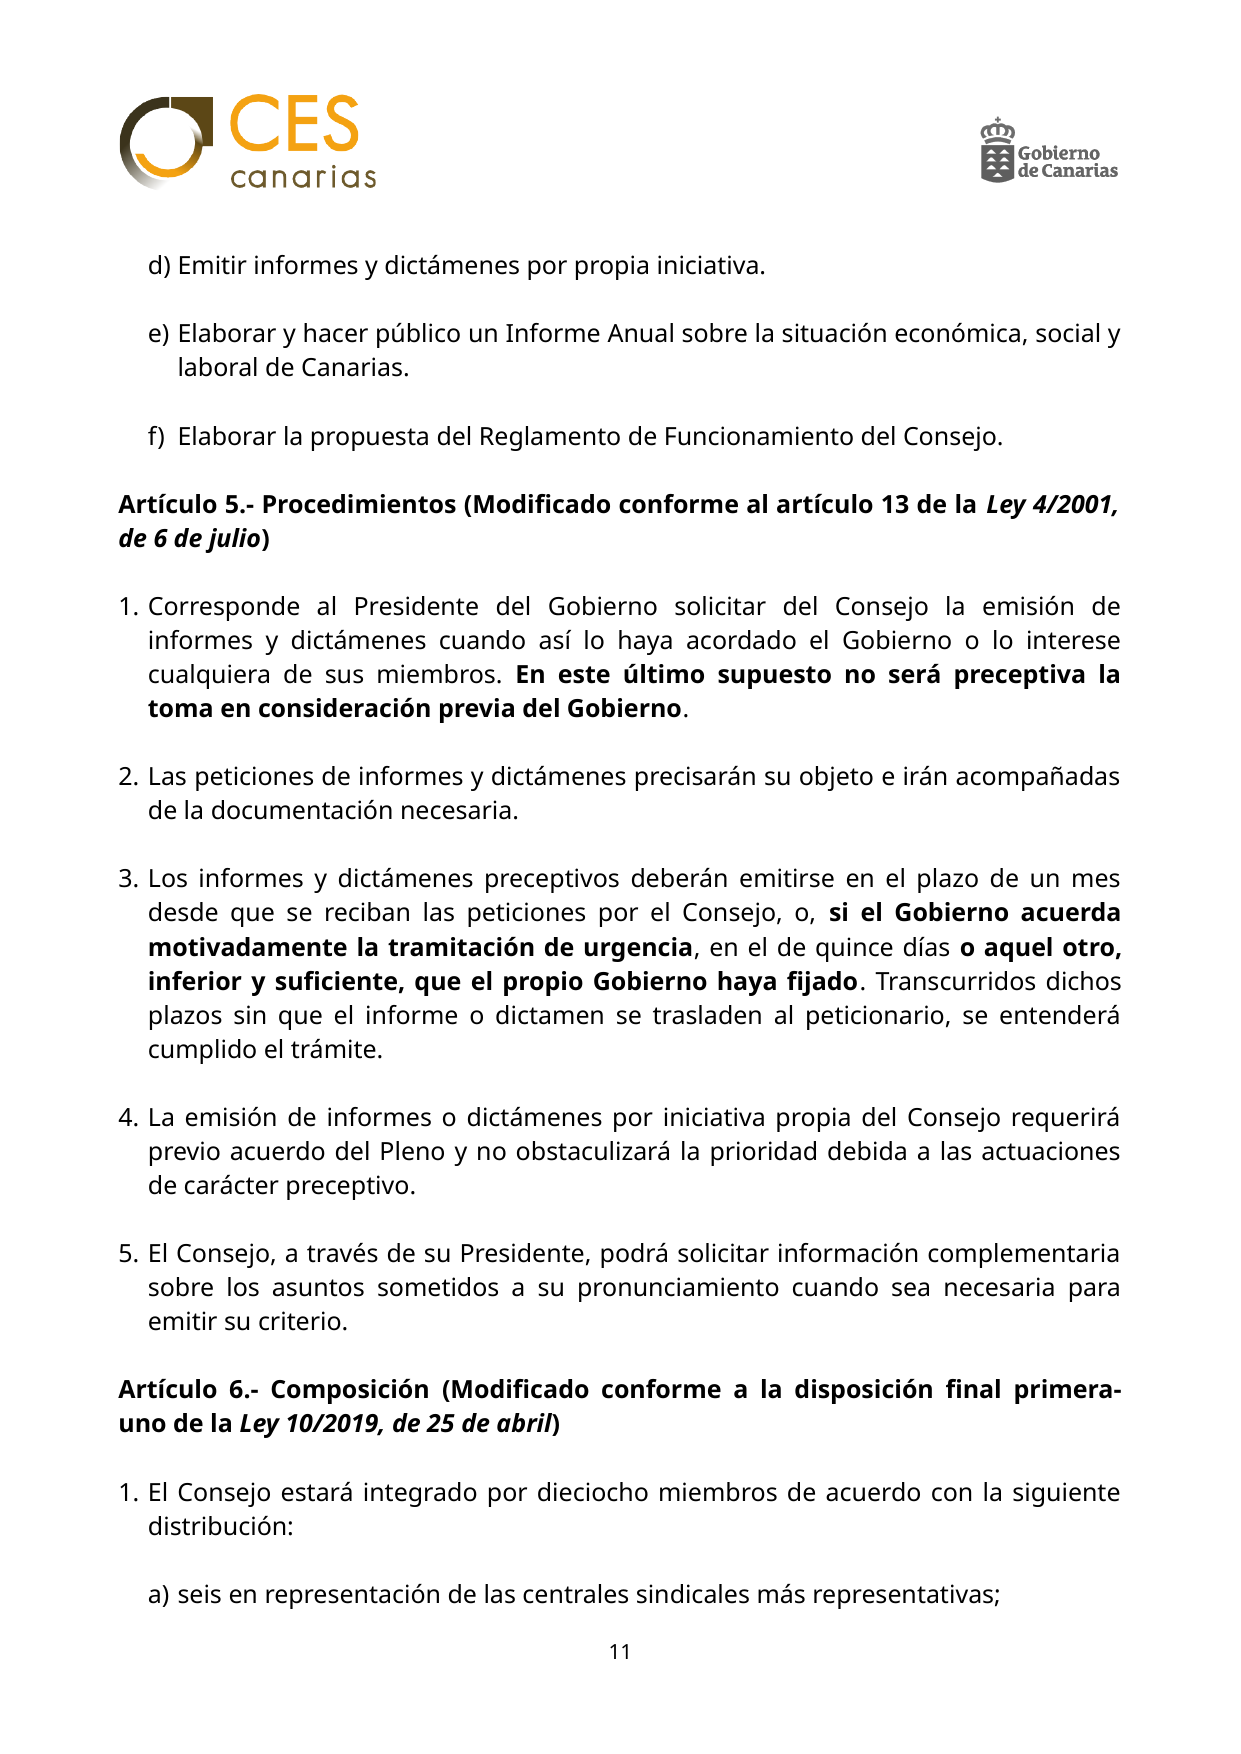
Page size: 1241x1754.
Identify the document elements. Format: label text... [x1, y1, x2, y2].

text Artículo 5.- Procedimientos (Modificado conforme al artículo 13 de la Ley 4/2001, de 6 de julio) [118, 486, 1122, 554]
text a) seis en representación de las centrales sindicales más representativas; [148, 1576, 1122, 1610]
text e) Elaborar y hacer público un Informe Anual sobre la situación económica, social y laboral de Canarias. [148, 316, 1122, 384]
picture [119, 94, 376, 191]
text 1. El Consejo estará integrado por dieciocho miembros de acuerdo con la siguiente distribución: [118, 1474, 1122, 1542]
text 1. Corresponde al Presidente del Gobierno solicitar del Consejo la emisión de informes y dictámenes cuando así lo haya acordado el Gobierno o lo interese cualquiera de sus miembros. En este último supuesto no será preceptiva la toma en consideración previa del Gobierno. [118, 588, 1122, 725]
text 5. El Consejo, a través de su Presidente, podrá solicitar información complementaria sobre los asuntos sometidos a su pronunciamiento cuando sea necesaria para emitir su criterio. [118, 1236, 1122, 1338]
text 4. La emisión de informes o dictámenes por iniciativa propia del Consejo requerirá previo acuerdo del Pleno y no obstaculizará la prioridad debida a las actuaciones de carácter preceptivo. [118, 1099, 1122, 1202]
text 2. Las peticiones de informes y dictámenes precisarán su objeto e irán acompañadas de la documentación necesaria. [118, 759, 1122, 827]
picture [975, 111, 1120, 186]
text d) Emitir informes y dictámenes por propia iniciativa. [148, 248, 1122, 282]
text 3. Los informes y dictámenes preceptivos deberán emitirse en el plazo de un mes desde que se reciban las peticiones por el Consejo, o, si el Gobierno acuerda motivadamente la tramitación de urgencia, en el de quince días o aquel otro, inferior y suficiente, que el propio Gobierno haya fijado. Transcurridos dichos plazos sin que el informe o dictamen se trasladen al peticionario, se entenderá cumplido el trámite. [118, 861, 1122, 1065]
text f) Elaborar la propuesta del Reglamento de Funcionamiento del Consejo. [148, 418, 1122, 452]
subtitle Artículo 6.- Composición (Modificado conforme a la disposición final primera-uno de la Ley 10/2019, de 25 de abril) [118, 1372, 1122, 1440]
